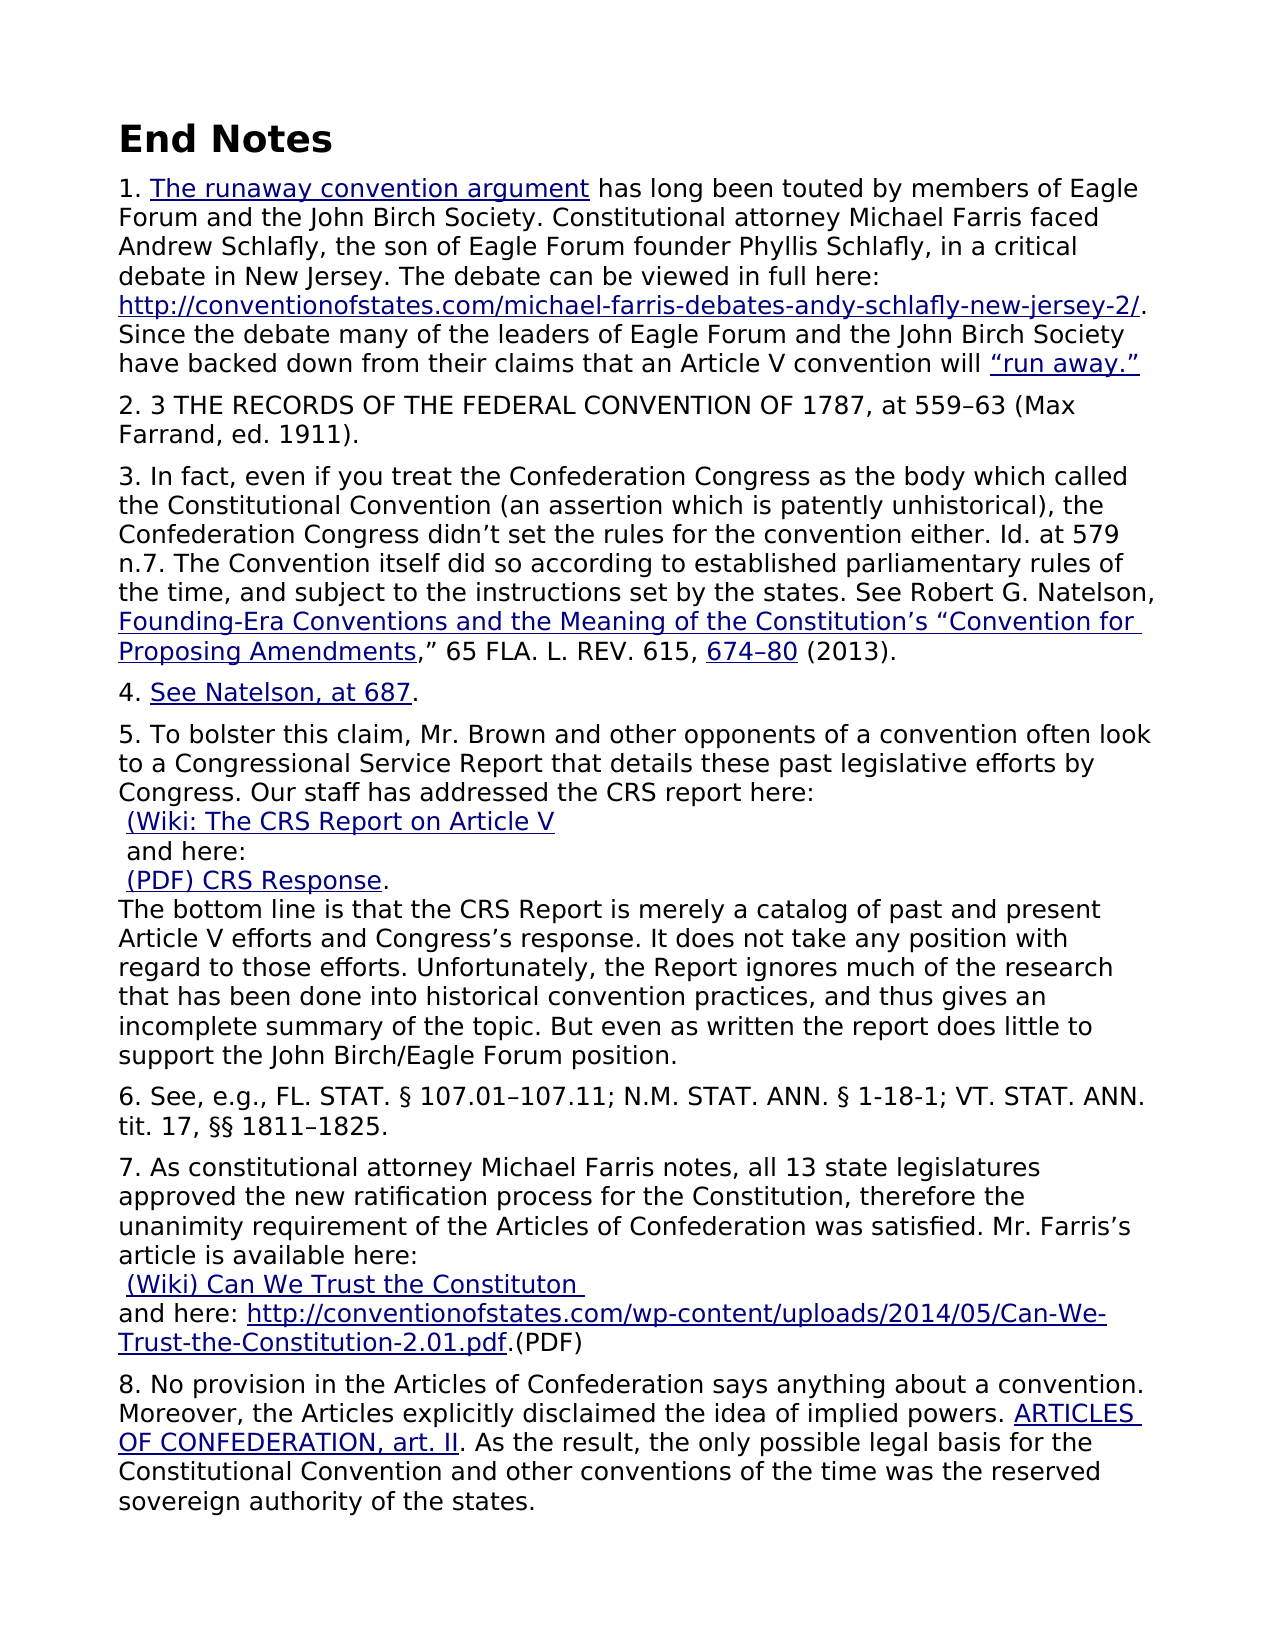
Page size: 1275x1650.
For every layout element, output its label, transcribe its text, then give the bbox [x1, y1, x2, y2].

text 3. In fact, even if you treat the Confederation Congress as the body which called the Constitutional Convention (an assertion which is patently unhistorical), the Confederation Congress didn’t set the rules for the convention either. Id. at 579 n.7. The Convention itself did so according to established parliamentary rules of the time, and subject to the instructions set by the states. See Robert G. Natelson, Founding-Era Conventions and the Meaning of the Constitution’s “Convention for Proposing Amendments,” 65 FLA. L. REV. 615, 674–80 (2013). [118, 462, 1157, 666]
text 7. As constitutional attorney Michael Farris notes, all 13 state legislatures approved the new ratification process for the Constitution, therefore the unanimity requirement of the Articles of Confederation was satisfied. Mr. Farris’s article is available here: (Wiki) Can We Trust the Constituton and here: http://conventionofstates.com/wp-content/uploads/2014/05/Can-We-Trust-the-Constitution-2.01.pdf.(PDF) [118, 1153, 1157, 1358]
text 8. No provision in the Articles of Confederation says anything about a convention. Moreover, the Articles explicitly disclaimed the idea of implied powers. ARTICLES OF CONFEDERATION, art. II. As the result, the only possible legal basis for the Constitutional Convention and other conventions of the time was the reserved sovereign authority of the states. [118, 1370, 1157, 1516]
text 4. See Natelson, at 687. [118, 678, 1157, 708]
text 6. See, e.g., FL. STAT. § 107.01–107.11; N.M. STAT. ANN. § 1-18-1; VT. STAT. ANN. tit. 17, §§ 1811–1825. [118, 1083, 1157, 1141]
text 1. The runaway convention argument has long been touted by members of Eagle Forum and the John Birch Society. Constitutional attorney Michael Farris faced Andrew Schlafly, the son of Eagle Forum founder Phyllis Schlafly, in a critical debate in New Jersey. The debate can be viewed in full here: http://conventionofstates.com/michael-farris-debates-andy-schlafly-new-jersey-2/. Since the debate many of the leaders of Eagle Forum and the John Birch Society have backed down from their claims that an Article V convention will “run away.” [118, 174, 1157, 378]
text 5. To bolster this claim, Mr. Brown and other opponents of a convention often look to a Congressional Service Report that details these past legislative efforts by Congress. Our staff has addressed the CRS report here: (Wiki: The CRS Report on Article V and here: (PDF) CRS Response. The bottom line is that the CRS Report is merely a catalog of past and present Article V efforts and Congress’s response. It does not take any position with regard to those efforts. Unfortunately, the Report ignores much of the research that has been done into historical convention practices, and thus gives an incomplete summary of the topic. But even as written the report does little to support the John Birch/Eagle Forum position. [118, 720, 1157, 1070]
text 2. 3 THE RECORDS OF THE FEDERAL CONVENTION OF 1787, at 559–63 (Max Farrand, ed. 1911). [118, 391, 1157, 449]
subtitle End Notes [118, 118, 1157, 162]
